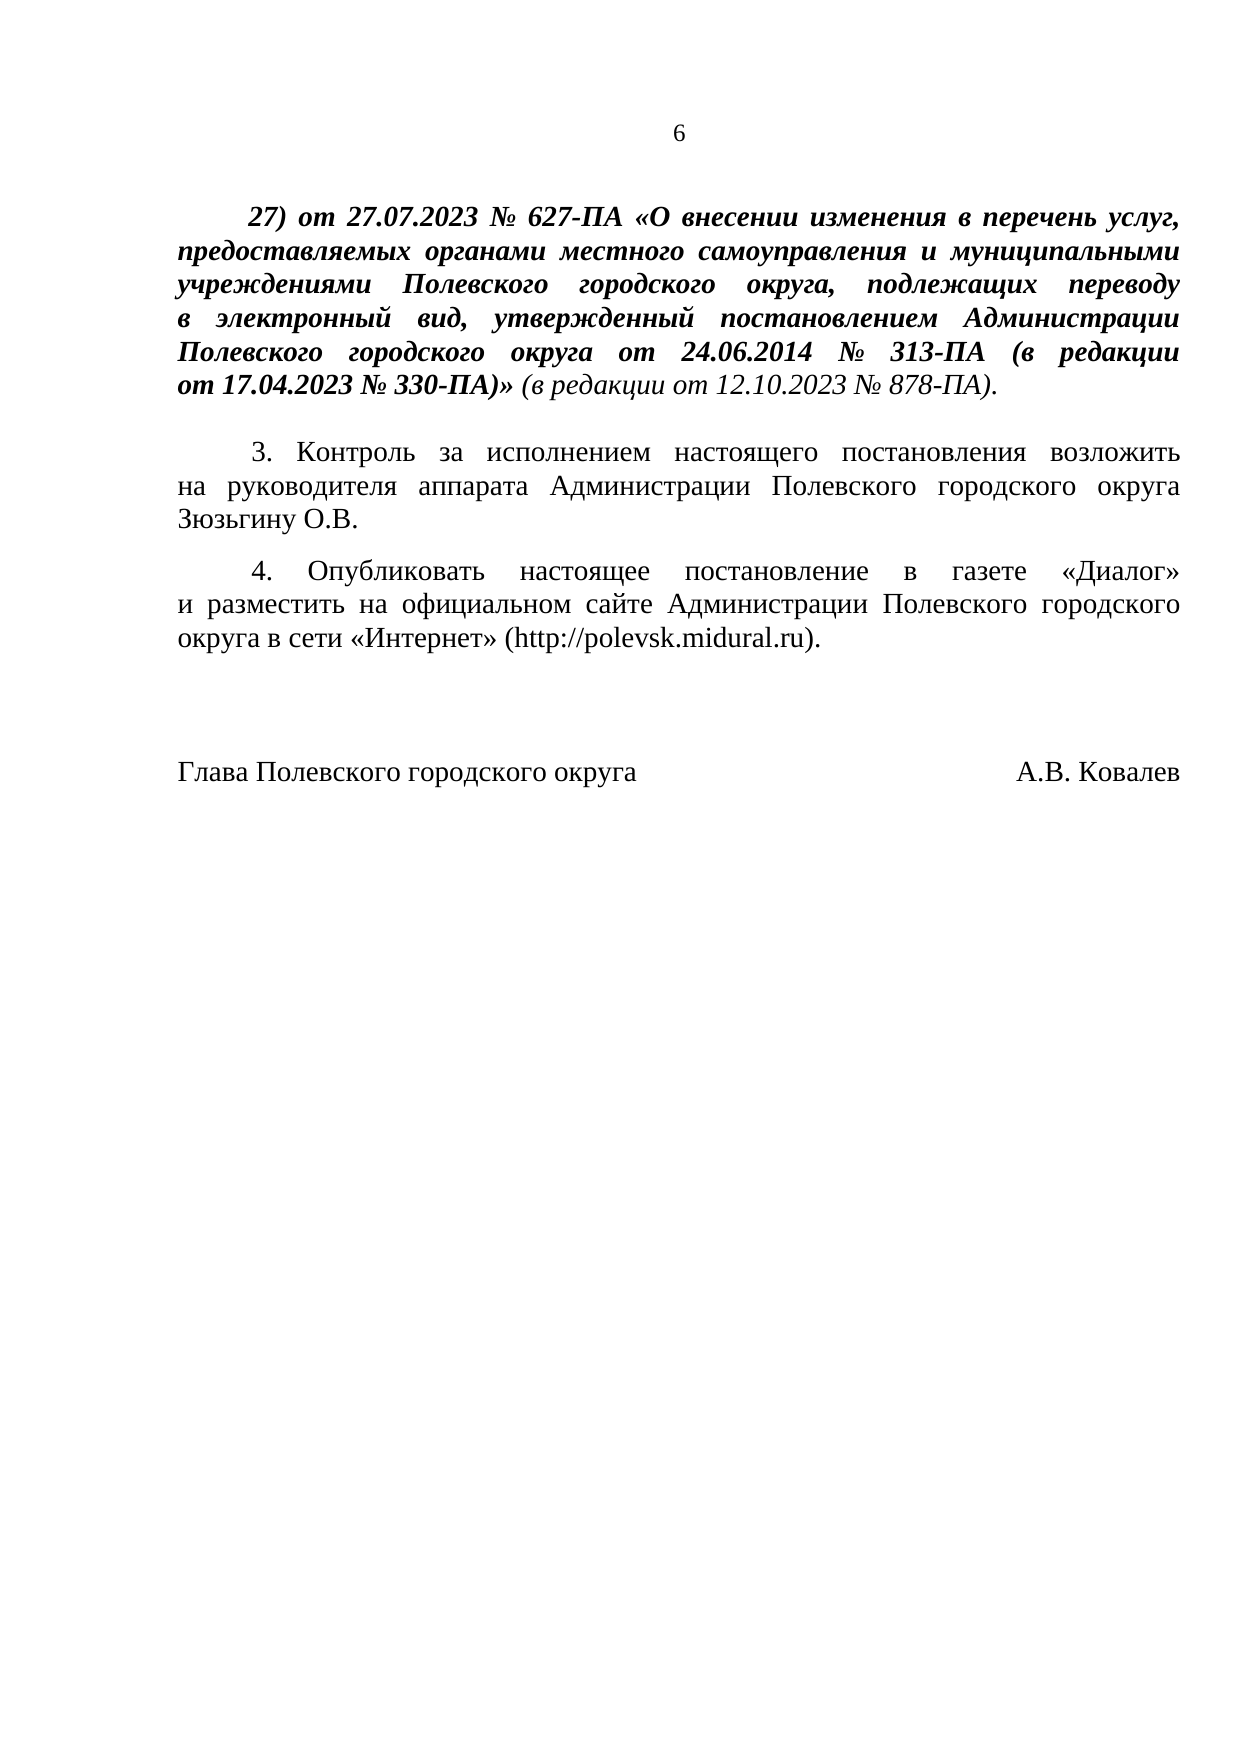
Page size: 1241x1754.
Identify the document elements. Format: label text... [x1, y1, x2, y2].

text 27) от 27.07.2023 № 627-ПА «О внесении изменения в перечень услуг, предоставляемых органами местного самоуправления и муниципальными учреждениями Полевского городского округа, подлежащих переводу в электронный вид, утвержденный постановлением Администрации Полевского городского округа от 24.06.2014 № 313-ПА (в редакции от 17.04.2023 № 330-ПА)» (в редакции от 12.10.2023 № 878-ПА). [177, 199, 1181, 401]
text 3. Контроль за исполнением настоящего постановления возложить на руководителя аппарата Администрации Полевского городского округа Зюзьгину О.В. [177, 434, 1181, 535]
subtitle 4. Опубликовать настоящее постановление в газете «Диалог» и разместить на официальном сайте Администрации Полевского городского округа в сети «Интернет» (http://polevsk.midural.ru). [177, 553, 1181, 653]
text Глава Полевского городского округа А.В. Ковалев [177, 754, 1181, 787]
